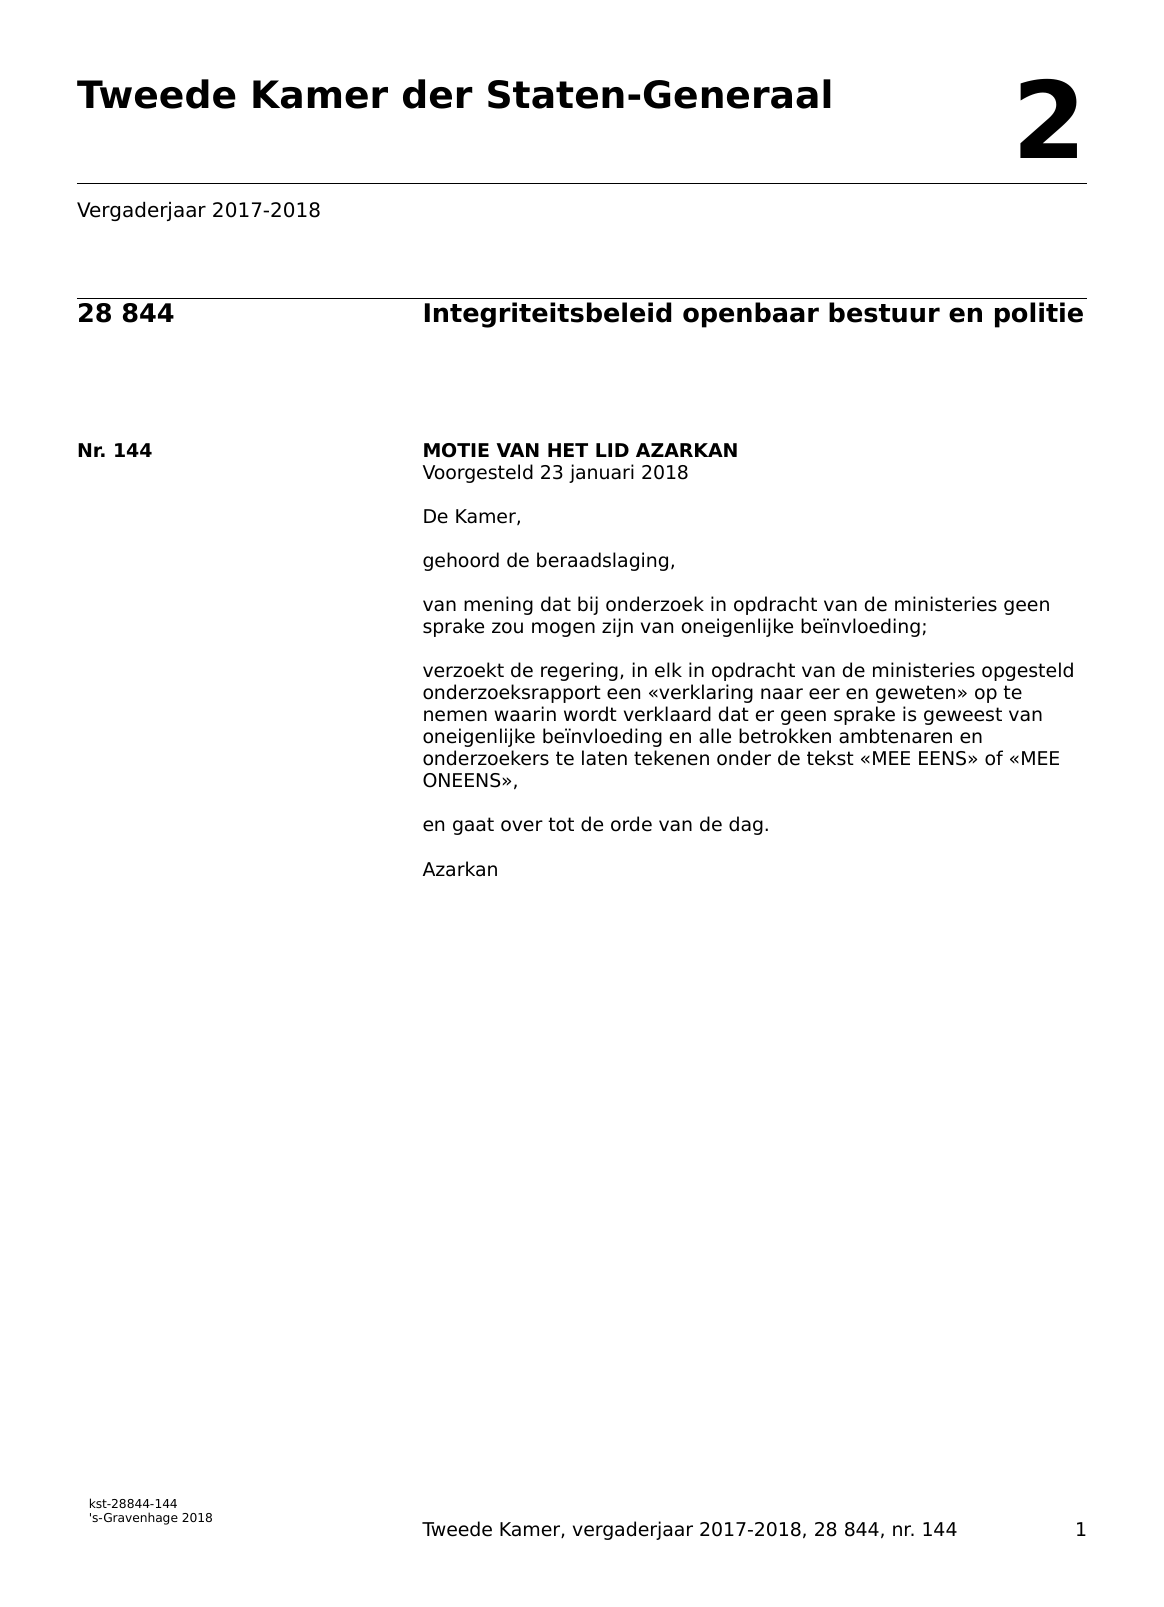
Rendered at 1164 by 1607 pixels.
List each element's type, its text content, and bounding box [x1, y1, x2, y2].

table_header 2 [886, 59, 1087, 183]
text Azarkan [422, 858, 1087, 881]
text gehoord de beraadslaging, [422, 550, 1087, 572]
text van mening dat bij onderzoek in opdracht van de ministeries geen sprake zou mogen zijn van oneigenlijke beïnvloeding; [422, 594, 1087, 638]
text kst-28844-144 [88, 1497, 323, 1511]
text en gaat over tot de orde van de dag. [422, 814, 1087, 836]
text Voorgesteld 23 januari 2018 [422, 462, 1087, 484]
subtitle Nr. 144 MOTIE VAN HET LID AZARKAN [77, 440, 1087, 462]
text 's-Gravenhage 2018 [88, 1511, 323, 1525]
subtitle 28 844 Integriteitsbeleid openbaar bestuur en politie [77, 299, 1087, 329]
table_cell Vergaderjaar 2017-2018 [77, 184, 1087, 298]
text De Kamer, [422, 506, 1087, 528]
text verzoekt de regering, in elk in opdracht van de ministeries opgesteld onderzoeksrapport een «verklaring naar eer en geweten» op te nemen waarin wordt verklaard dat er geen sprake is geweest van oneigenlijke beïnvloeding en alle betrokken ambtenaren en onderzoekers te laten tekenen onder de tekst «MEE EENS» of «MEE ONEENS», [422, 660, 1087, 792]
table_header Tweede Kamer der Staten-Generaal [77, 59, 886, 183]
